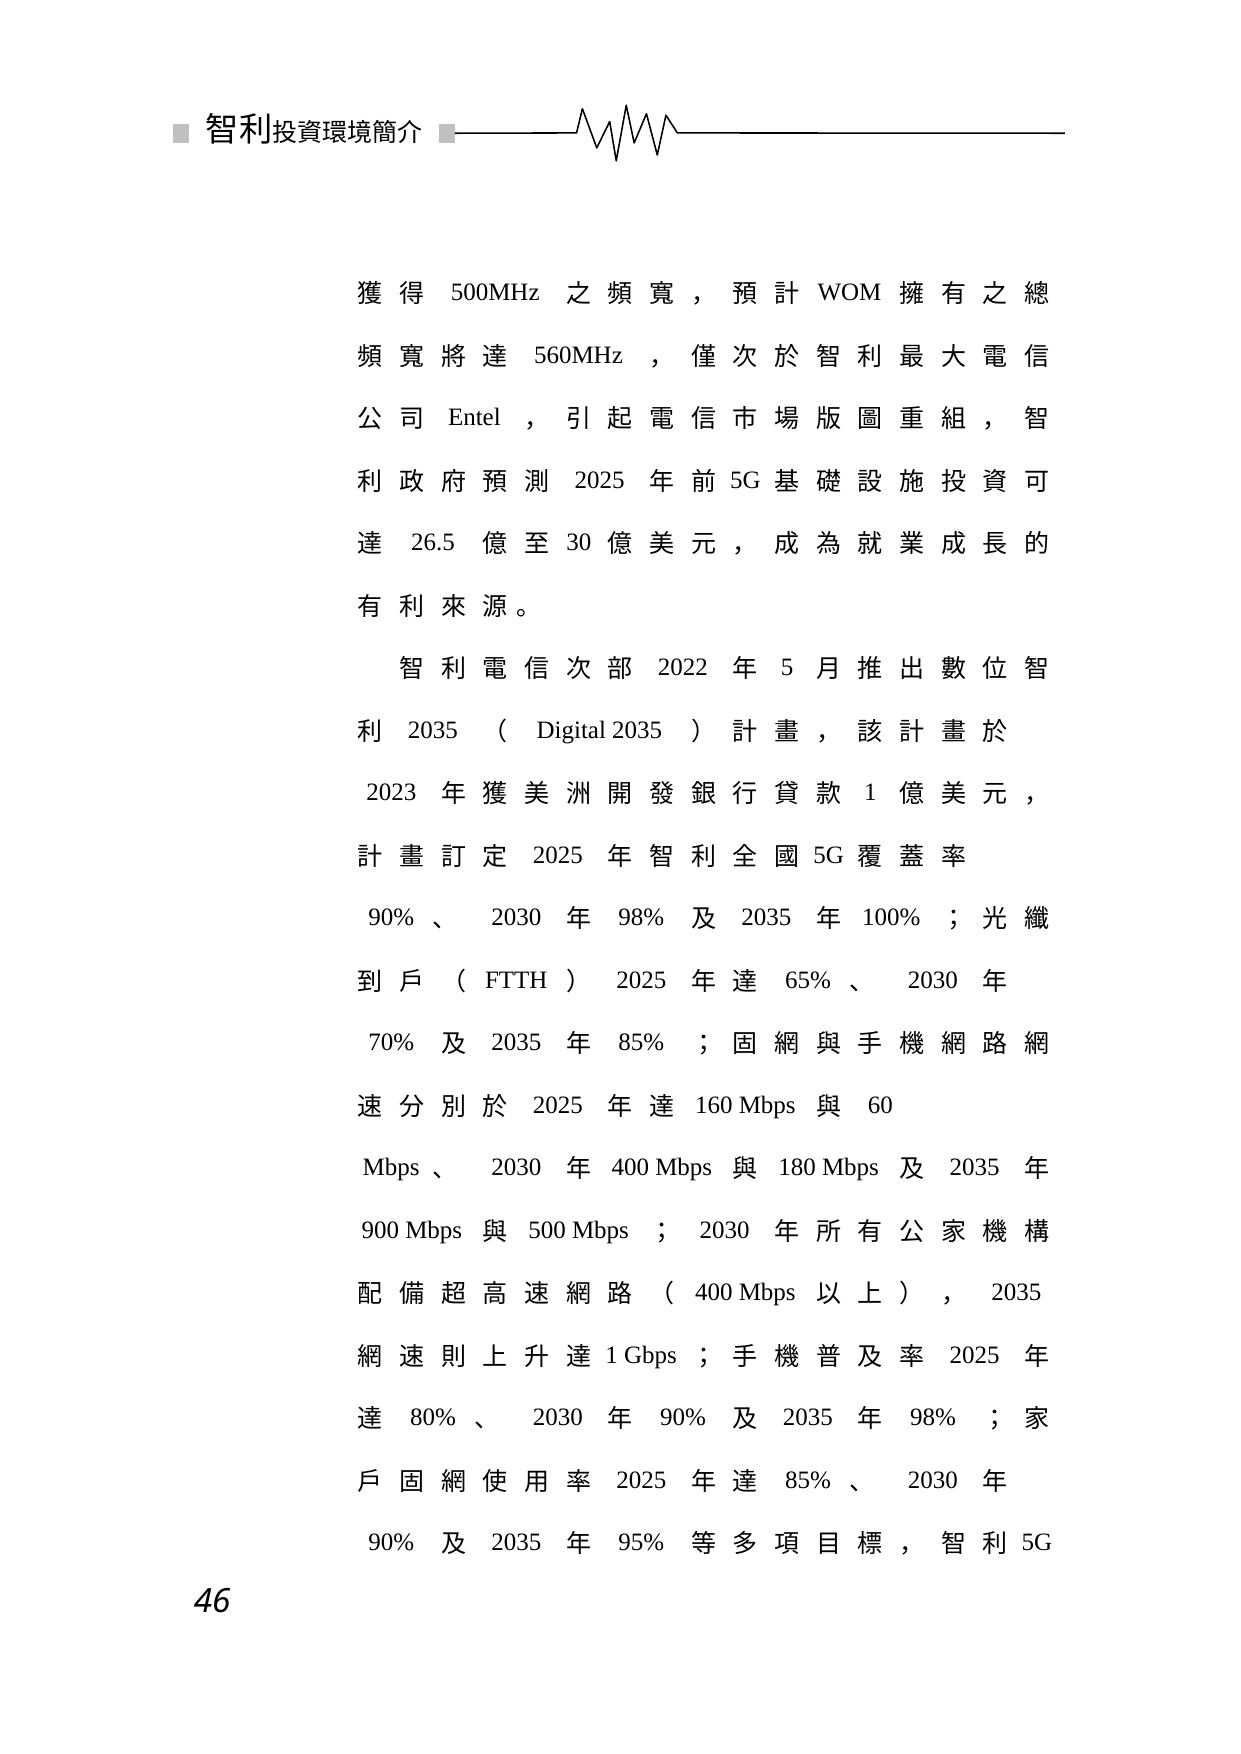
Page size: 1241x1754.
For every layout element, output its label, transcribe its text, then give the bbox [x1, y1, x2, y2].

text 智利電信次部2022年5月推出數位智利2035（Digital 2035）計畫，該計畫於2023年獲美洲開發銀行貸款1億美元，計畫訂定2025年智利全國5G覆蓋率90%、2030年98%及2035年100%；光纖到戶（FTTH）2025年達65%、2030年70%及2035年85%；固網與手機網路網速分別於2025年達160 Mbps與60 Mbps、2030年400 Mbps與180 Mbps及2035年900 Mbps與500 Mbps；2030年所有公家機構配備超高速網路（400 Mbps以上），2035網速則上升達1 Gbps；手機普及率2025年達80%、2030年90%及2035年98%；家戶固網使用率2025年達85%、2030年90%及2035年95%等多項目標，智利5G [330, 625, 1058, 1563]
text 獲得500MHz之頻寬，預計WOM擁有之總頻寬將達560MHz，僅次於智利最大電信公司Entel，引起電信市場版圖重組，智利政府預測2025年前5G基礎設施投資可達26.5億至30億美元，成為就業成長的有利來源。 [330, 250, 1058, 625]
